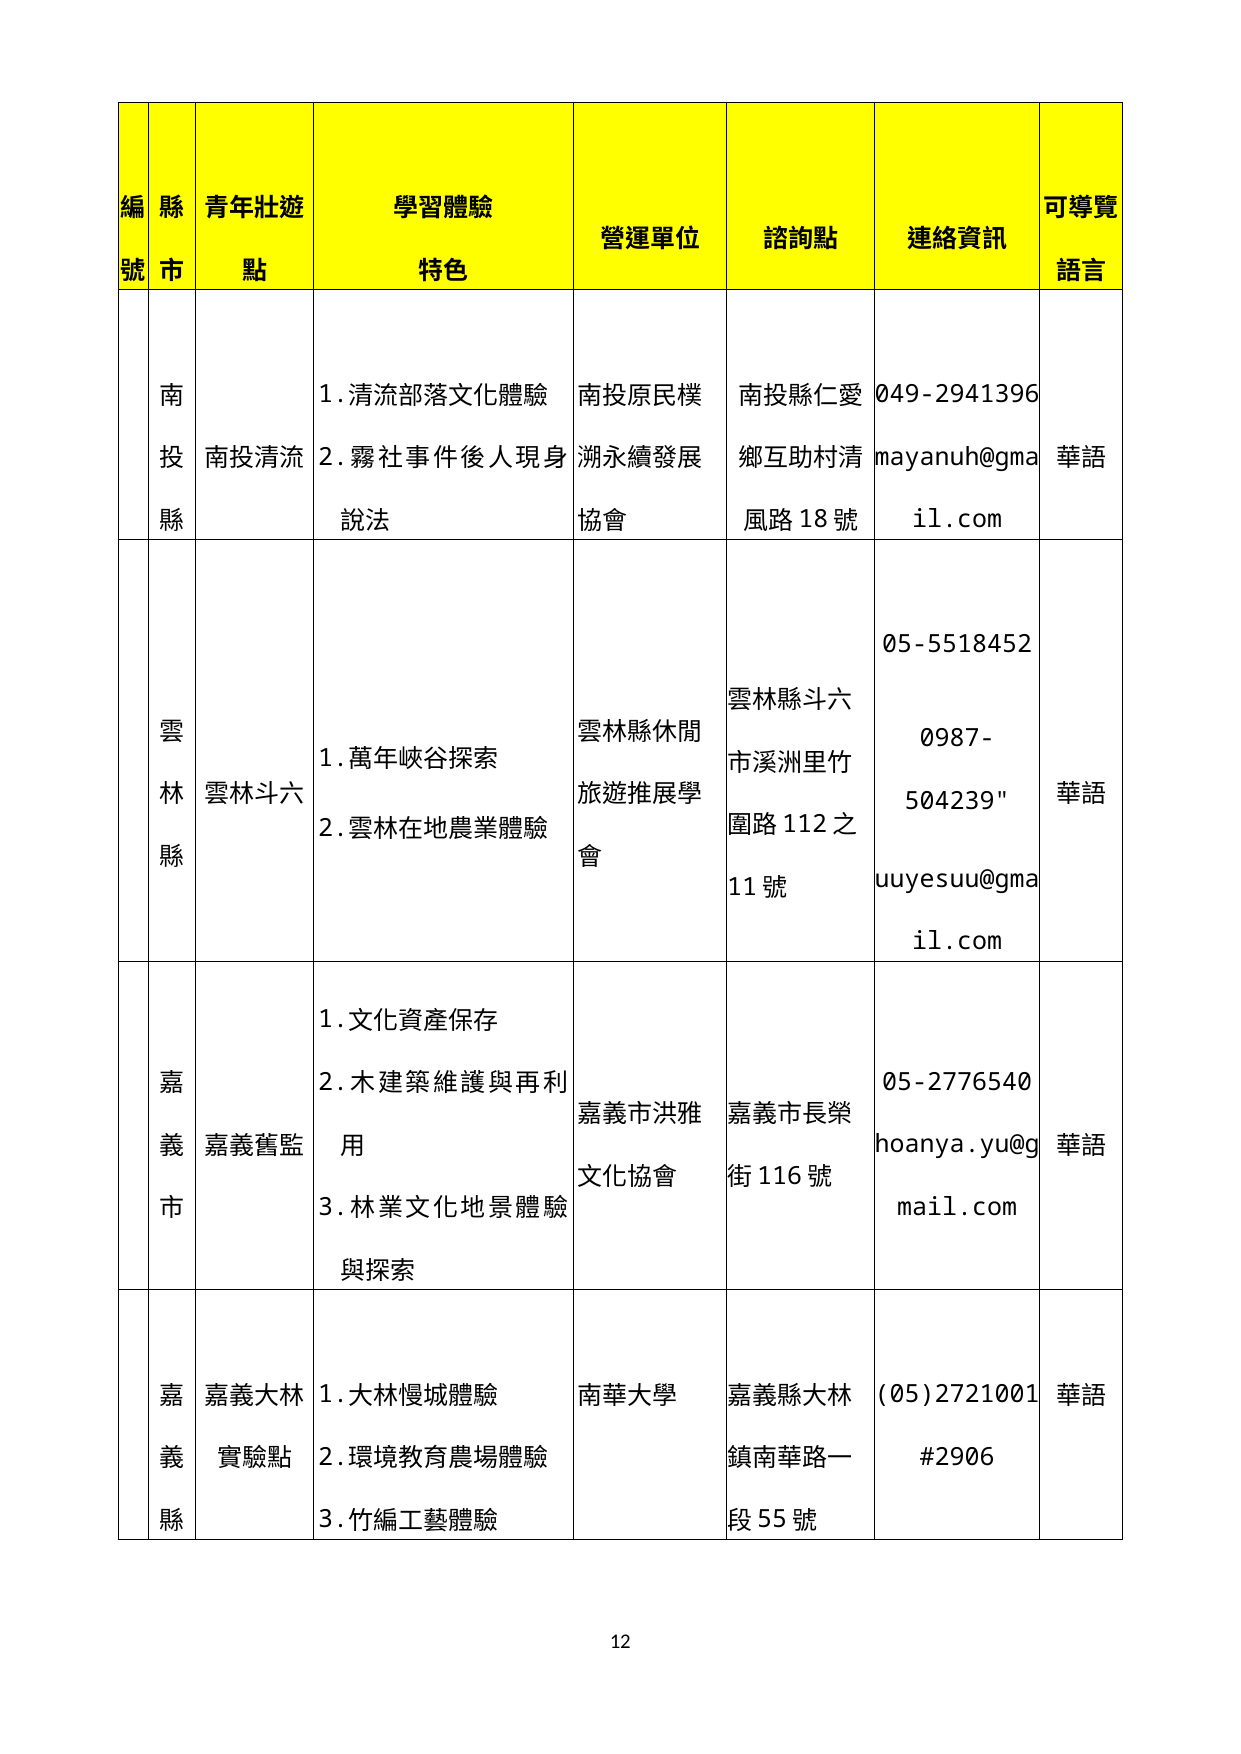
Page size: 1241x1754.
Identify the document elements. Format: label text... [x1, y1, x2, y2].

table_header 編號 [119, 103, 148, 289]
table_header 營運單位 [574, 103, 726, 289]
table_cell 1.文化資產保存 2.木建築維護與再利用 3.林業文化地景體驗與探索 [314, 962, 573, 1289]
table_header 縣市 [149, 103, 195, 289]
table_cell 華語 [1040, 1290, 1122, 1539]
table_cell 049-2941396 mayanuh@gmail.com [875, 290, 1039, 539]
table_cell 嘉義舊監 [196, 962, 313, 1289]
table_header 可導覽語言 [1040, 103, 1122, 289]
table_cell 1.清流部落文化體驗 2.霧社事件後人現身說法 [314, 290, 573, 539]
table_cell 雲林縣休閒旅遊推展學會 [574, 540, 726, 961]
table_cell [119, 540, 148, 961]
table_cell 嘉義縣 [149, 1290, 195, 1539]
table_cell 南投縣 [149, 290, 195, 539]
table_cell 華語 [1040, 540, 1122, 961]
table_cell 華語 [1040, 290, 1122, 539]
table_cell 嘉義縣大林鎮南華路一段55號 [727, 1290, 874, 1539]
table_cell 嘉義大林 實驗點 [196, 1290, 313, 1539]
table_cell [119, 962, 148, 1289]
table_cell 嘉義市 [149, 962, 195, 1289]
table_header 諮詢點 [727, 103, 874, 289]
table_cell [119, 1290, 148, 1539]
table_cell [119, 290, 148, 539]
table_cell 南華大學 [574, 1290, 726, 1539]
table_cell 1.萬年峽谷探索 2.雲林在地農業體驗 [314, 540, 573, 961]
table_cell 雲林斗六 [196, 540, 313, 961]
table_header 青年壯遊點 [196, 103, 313, 289]
table_header 學習體驗 特色 [314, 103, 573, 289]
table_cell (05)2721001#2906 [875, 1290, 1039, 1539]
table_cell 嘉義市長榮街116號 [727, 962, 874, 1289]
table_cell 南投清流 [196, 290, 313, 539]
table_cell 南投縣仁愛鄉互助村清風路18號 [727, 290, 874, 539]
table_cell 1.大林慢城體驗 2.環境教育農場體驗 3.竹編工藝體驗 [314, 1290, 573, 1539]
table_cell 華語 [1040, 962, 1122, 1289]
table_cell 05-5518452 0987-504239" uuyesuu@gmail.com [875, 540, 1039, 961]
table_cell 05-2776540 hoanya.yu@gmail.com [875, 962, 1039, 1289]
table_header 連絡資訊 [875, 103, 1039, 289]
table_cell 嘉義市洪雅文化協會 [574, 962, 726, 1289]
table_cell 雲林縣 [149, 540, 195, 961]
table_cell 南投原民樸溯永續發展協會 [574, 290, 726, 539]
table_cell 雲林縣斗六市溪洲里竹圍路112之11號 [727, 540, 874, 961]
